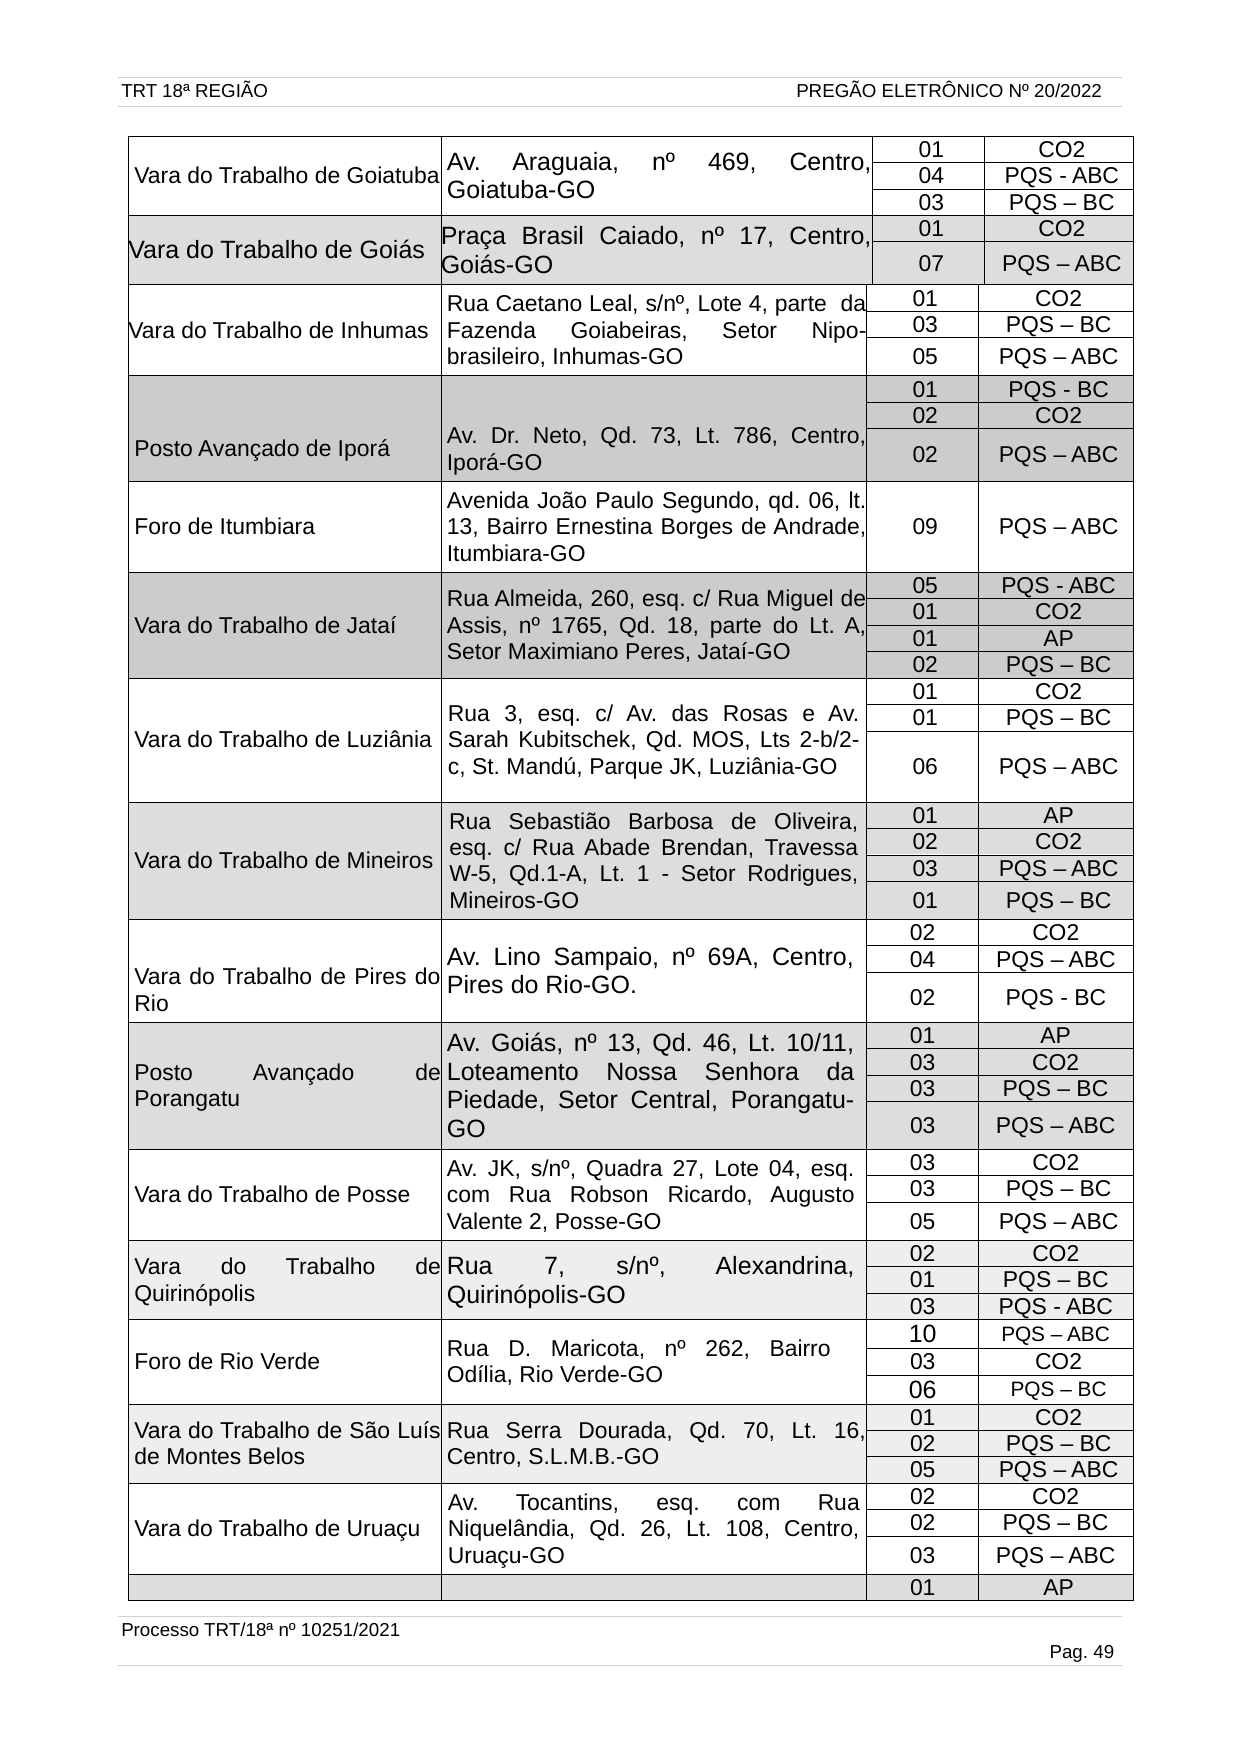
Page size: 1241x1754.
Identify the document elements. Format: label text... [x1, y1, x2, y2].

table_cell 01 [873, 137, 984, 162]
table_cell Rua 3, esq. c/ Av. das Rosas e Av. Sarah Kubitschek, Qd. MOS, Lts 2-b/2-c, St. Mandú, Parque JK, Luziânia-GO [442, 679, 866, 802]
table_cell 03 [867, 1176, 978, 1202]
table_cell CO2 [985, 216, 1133, 241]
table_cell 01 [873, 216, 984, 241]
table_cell CO2 [979, 1484, 1133, 1509]
table_cell 01 [867, 376, 978, 402]
table_cell Foro de Rio Verde [129, 1320, 441, 1403]
table_cell PQS - ABC [979, 1294, 1133, 1319]
table_cell 02 [867, 973, 978, 1022]
table_cell CO2 [979, 679, 1133, 704]
table_cell 02 [867, 1510, 978, 1536]
table_cell PQS – BC [979, 1176, 1133, 1202]
table_cell Av. Araguaia, nº 469, Centro, Goiatuba-GO [442, 137, 872, 215]
table_cell 04 [867, 946, 978, 972]
table_cell 03 [867, 1294, 978, 1319]
table_cell PQS – BC [979, 705, 1133, 731]
table_cell Av. JK, s/nº, Quadra 27, Lote 04, esq. com Rua Robson Ricardo, Augusto Valente 2, Posse-GO [442, 1150, 866, 1240]
table_cell 06 [867, 732, 978, 802]
table_cell Rua D. Maricota, nº 262, Bairro Odília, Rio Verde-GO [442, 1320, 866, 1403]
table_cell 01 [867, 1023, 978, 1048]
table_cell PQS - ABC [979, 573, 1133, 598]
table_cell Rua Caetano Leal, s/nº, Lote 4, parte da Fazenda Goiabeiras, Setor Nipo-brasileiro, Inhumas-GO [442, 285, 866, 375]
table_cell 01 [867, 1267, 978, 1293]
table_cell CO2 [985, 137, 1133, 162]
table_cell CO2 [979, 1150, 1133, 1175]
table_cell AP [979, 1575, 1133, 1600]
table_cell Vara do Trabalho de Jataí [129, 573, 441, 678]
table_cell PQS – ABC [979, 1102, 1133, 1149]
table_cell 02 [867, 1241, 978, 1266]
table_cell PQS – BC [979, 1510, 1133, 1536]
table_cell 10 [867, 1320, 978, 1348]
table_cell 01 [867, 803, 978, 828]
table_cell 02 [867, 403, 978, 428]
table_cell Vara do Trabalho de Luziânia [129, 679, 441, 802]
table_cell PQS – ABC [979, 856, 1133, 881]
table_cell PQS - ABC [985, 163, 1133, 188]
table_cell 03 [867, 312, 978, 337]
table_cell Vara do Trabalho de Pires do Rio [129, 920, 441, 1022]
table_cell 05 [867, 1457, 978, 1483]
table_cell Rua Almeida, 260, esq. c/ Rua Miguel de Assis, nº 1765, Qd. 18, parte do Lt. A, Setor Maximiano Peres, Jataí-GO [442, 573, 866, 678]
table_cell 02 [867, 829, 978, 854]
table_cell Vara do Trabalho de Inhumas [129, 285, 441, 375]
table_cell 03 [867, 1102, 978, 1149]
table_cell 01 [867, 1405, 978, 1430]
table_cell PQS – ABC [979, 338, 1133, 375]
table_cell CO2 [979, 1349, 1133, 1374]
table_cell PQS – ABC [979, 429, 1133, 481]
table_cell 09 [867, 482, 978, 572]
table_cell CO2 [979, 285, 1133, 311]
table_cell 01 [867, 599, 978, 625]
table_cell CO2 [979, 599, 1133, 625]
table_cell AP [979, 803, 1133, 828]
table_cell 01 [867, 285, 978, 311]
table_cell Posto Avançado de Iporá [129, 376, 441, 481]
table_cell Vara do Trabalho de Goiatuba [129, 137, 441, 215]
table_cell Rua 7, s/nº, Alexandrina, Quirinópolis-GO [442, 1241, 866, 1319]
table_cell 03 [867, 1537, 978, 1574]
table_cell 03 [867, 1150, 978, 1175]
table_cell Av. Tocantins, esq. com Rua Niquelândia, Qd. 26, Lt. 108, Centro, Uruaçu-GO [442, 1484, 866, 1574]
table_cell Rua Sebastião Barbosa de Oliveira, esq. c/ Rua Abade Brendan, Travessa W-5, Qd.1-A, Lt. 1 - Setor Rodrigues, Mineiros-GO [442, 803, 866, 919]
table_cell PQS – ABC [979, 946, 1133, 972]
table_cell CO2 [979, 1405, 1133, 1430]
table_cell 03 [867, 856, 978, 881]
table_cell PQS – BC [979, 1376, 1133, 1403]
table_cell Vara do Trabalho de Quirinópolis [129, 1241, 441, 1319]
table_cell 05 [867, 573, 978, 598]
table_cell Avenida João Paulo Segundo, qd. 06, lt. 13, Bairro Ernestina Borges de Andrade, Itumbiara-GO [442, 482, 866, 572]
table_cell 07 [873, 242, 984, 284]
table_cell 02 [867, 1484, 978, 1509]
table_cell PQS – BC [979, 1431, 1133, 1456]
table_cell Foro de Itumbiara [129, 482, 441, 572]
table_cell PQS – ABC [979, 732, 1133, 802]
table_cell 01 [867, 705, 978, 731]
table_cell 02 [867, 1431, 978, 1456]
table_cell Av. Goiás, nº 13, Qd. 46, Lt. 10/11, Loteamento Nossa Senhora da Piedade, Setor Central, Porangatu-GO [442, 1023, 866, 1149]
table_cell 01 [867, 679, 978, 704]
table_cell CO2 [979, 1241, 1133, 1266]
table_cell Vara do Trabalho de Uruaçu [129, 1484, 441, 1574]
table_cell PQS – BC [979, 882, 1133, 919]
table_cell CO2 [979, 403, 1133, 428]
table_cell PQS – ABC [979, 1537, 1133, 1574]
table_cell Rua Serra Dourada, Qd. 70, Lt. 16, Centro, S.L.M.B.-GO [442, 1405, 866, 1483]
table_cell CO2 [979, 1049, 1133, 1075]
table_cell 01 [867, 626, 978, 651]
table_cell PQS – BC [979, 1076, 1133, 1101]
table_cell 02 [867, 429, 978, 481]
table_cell [129, 1575, 441, 1600]
table_cell PQS – BC [979, 652, 1133, 678]
table_cell Vara do Trabalho de Mineiros [129, 803, 441, 919]
table_cell 05 [867, 338, 978, 375]
table_cell CO2 [979, 829, 1133, 854]
table_cell PQS – BC [985, 190, 1133, 215]
table_cell PQS – BC [979, 1267, 1133, 1293]
table_cell PQS – BC [979, 312, 1133, 337]
table_cell PQS – ABC [979, 482, 1133, 572]
table_cell 05 [867, 1203, 978, 1240]
table_cell Vara do Trabalho de Goiás [129, 216, 441, 284]
table_cell PQS – ABC [979, 1203, 1133, 1240]
table_cell Praça Brasil Caiado, nº 17, Centro, Goiás-GO [442, 216, 872, 284]
table_cell 01 [867, 1575, 978, 1600]
table_cell 03 [867, 1349, 978, 1374]
table_cell 04 [873, 163, 984, 188]
table_cell Av. Lino Sampaio, nº 69A, Centro, Pires do Rio-GO. [442, 920, 866, 1022]
table_cell AP [979, 1023, 1133, 1048]
table_cell 03 [867, 1076, 978, 1101]
table_cell Vara do Trabalho de São Luís de Montes Belos [129, 1405, 441, 1483]
table_cell [442, 1575, 866, 1600]
table_cell 03 [873, 190, 984, 215]
table_cell 06 [867, 1376, 978, 1403]
table_cell PQS – ABC [985, 242, 1133, 284]
table_cell Posto Avançado de Porangatu [129, 1023, 441, 1149]
table_cell AP [979, 626, 1133, 651]
table_cell 02 [867, 920, 978, 945]
table_cell Vara do Trabalho de Posse [129, 1150, 441, 1240]
table_cell PQS - BC [979, 376, 1133, 402]
table_cell PQS - BC [979, 973, 1133, 1022]
table_cell CO2 [979, 920, 1133, 945]
table_cell PQS – ABC [979, 1457, 1133, 1483]
table_cell 03 [867, 1049, 978, 1075]
table_cell PQS – ABC [979, 1320, 1133, 1348]
table_cell 01 [867, 882, 978, 919]
table_cell 02 [867, 652, 978, 678]
table_cell Av. Dr. Neto, Qd. 73, Lt. 786, Centro, Iporá-GO [442, 376, 866, 481]
